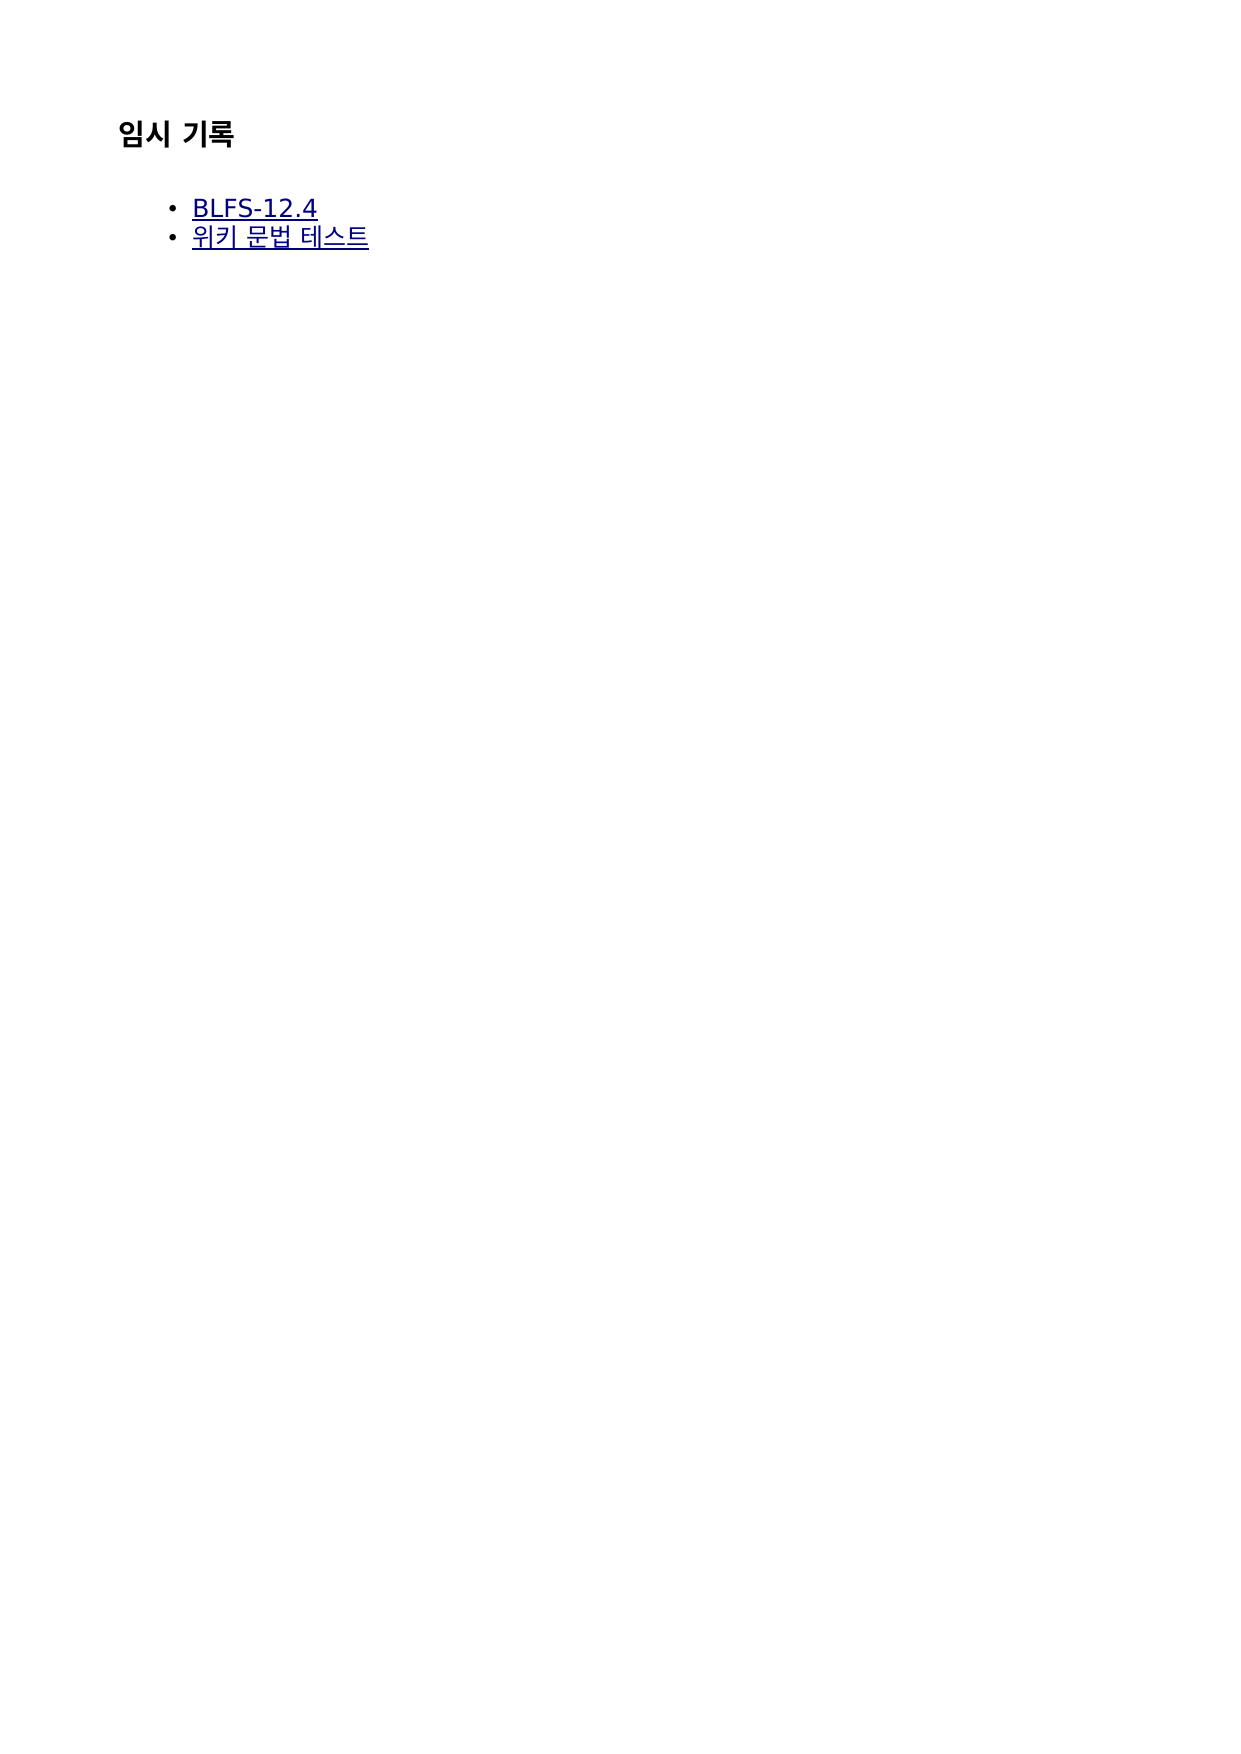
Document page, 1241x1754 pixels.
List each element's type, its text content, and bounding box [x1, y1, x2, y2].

list 위키 문법 테스트 [177, 223, 1122, 252]
subtitle 임시 기록 [118, 118, 1122, 152]
list BLFS-12.4 [177, 194, 1122, 223]
